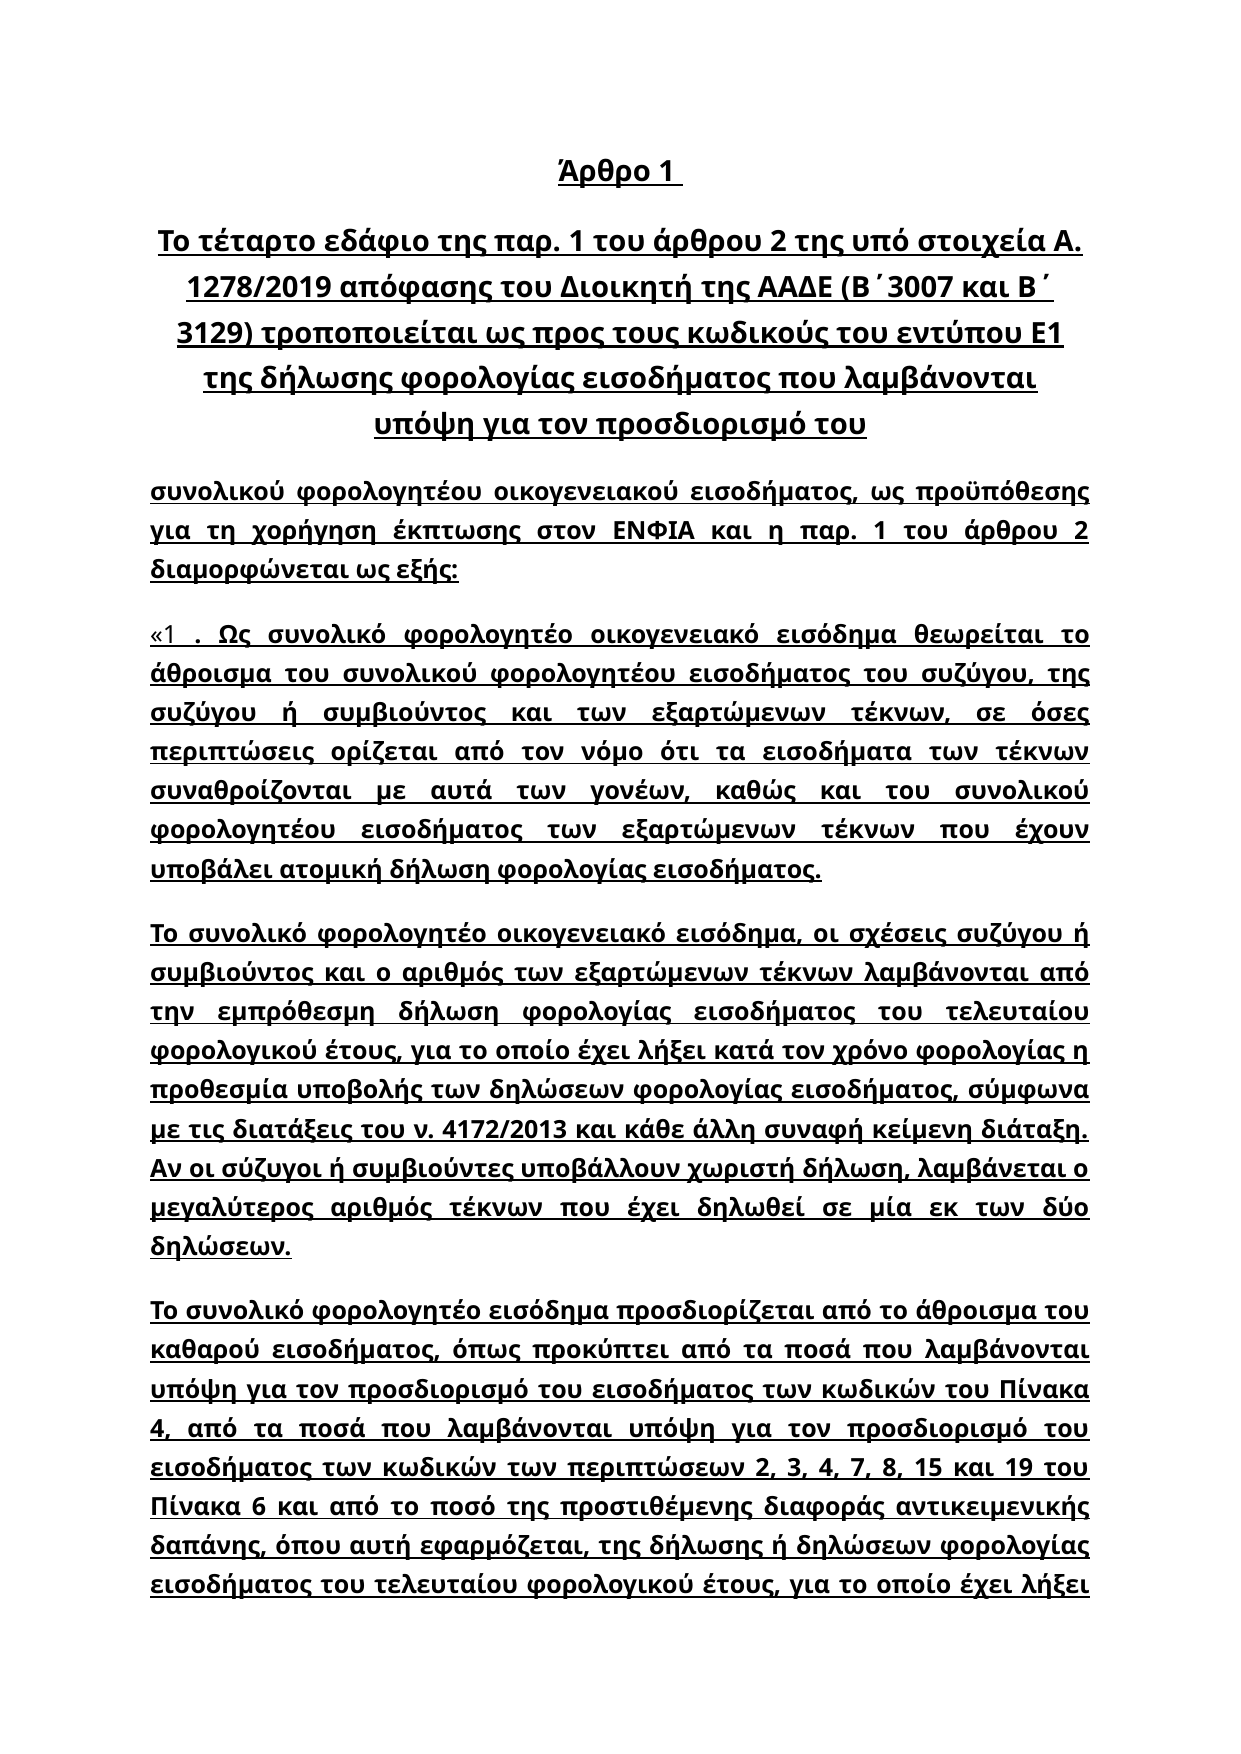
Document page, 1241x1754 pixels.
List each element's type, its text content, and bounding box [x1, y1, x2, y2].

text φορολογικού έτους, για το οποίο έχει λήξει κατά τον χρόνο φορολογίας η [150, 1024, 1090, 1062]
text για τη χορήγηση έκπτωσης στον ΕΝΦΙΑ και η παρ. 1 του άρθρου 2 διαμορφώνεται ως εξής: [150, 504, 1090, 586]
text συναθροίζονται με αυτά των γονέων, καθώς και του συνολικού [150, 764, 1090, 802]
text μεγαλύτερος αριθμός τέκνων που έχει δηλωθεί σε μία εκ των δύο [150, 1181, 1090, 1218]
text εισοδήματος του τελευταίου φορολογικού έτους, για το οποίο έχει λήξει [150, 1559, 1090, 1596]
text φορολογητέου εισοδήματος των εξαρτώμενων τέκνων που έχουν [150, 804, 1090, 841]
text την εμπρόθεσμη δήλωση φορολογίας εισοδήματος του τελευταίου [150, 985, 1090, 1023]
text συμβιούντος και ο αριθμός των εξαρτώμενων τέκνων λαμβάνονται από [150, 946, 1090, 983]
text Το συνολικό φορολογητέο οικογενειακό εισόδημα, οι σχέσεις συζύγου ή [150, 915, 1090, 944]
text εισοδήματος των κωδικών των περιπτώσεων 2, 3, 4, 7, 8, 15 και 19 του [150, 1441, 1090, 1478]
text υποβάλει ατομική δήλωση φορολογίας εισοδήματος. [150, 843, 1090, 885]
text συνολικού φορολογητέου οικογενειακού εισοδήματος, ως προϋπόθεσης [150, 474, 1090, 503]
subtitle Άρθρο 1 [150, 150, 1090, 190]
text άθροισμα του συνολικού φορολογητέου εισοδήματος του συζύγου, της [150, 647, 1090, 684]
text υπόψη για τον προσδιορισμό του εισοδήματος των κωδικών του Πίνακα [150, 1363, 1090, 1400]
text δαπάνης, όπου αυτή εφαρμόζεται, της δήλωσης ή δηλώσεων φορολογίας [150, 1519, 1090, 1557]
text Το συνολικό φορολογητέο εισόδημα προσδιορίζεται από το άθροισμα του [150, 1293, 1090, 1322]
text περιπτώσεις ορίζεται από τον νόμο ότι τα εισοδήματα των τέκνων [150, 725, 1090, 763]
text 4, από τα ποσά που λαμβάνονται υπόψη για τον προσδιορισμό του [150, 1402, 1090, 1439]
text προθεσμία υποβολής των δηλώσεων φορολογίας εισοδήματος, σύμφωνα [150, 1064, 1090, 1101]
text δηλώσεων. [150, 1220, 1090, 1263]
text συζύγου ή συμβιούντος και των εξαρτώμενων τέκνων, σε όσες [150, 686, 1090, 723]
subtitle Το τέταρτο εδάφιο της παρ. 1 του άρθρου 2 της υπό στοιχεία Α. 1278/2019 απόφασης του Διοικητή της ΑΑΔΕ (Β΄3007 και Β΄ 3129) τροποποιείται ως προς τους κωδικούς του εντύπου Ε1 της δήλωσης φορολογίας εισοδήματος που λαμβάνονται υπόψη για τον προσδιορισμό του [150, 221, 1090, 443]
text Πίνακα 6 και από τo ποσό της προστιθέμενης διαφοράς αντικειμενικής [150, 1480, 1090, 1518]
text καθαρού εισοδήματος, όπως προκύπτει από τα ποσά που λαμβάνονται [150, 1324, 1090, 1361]
text «1 . Ως συνολικό φορολογητέο οικογενειακό εισόδημα θεωρείται το [150, 616, 1090, 645]
text με τις διατάξεις του ν. 4172/2013 και κάθε άλλη συναφή κείμενη διάταξη. Αν οι σύζυγοι ή συμβιούντες υποβάλλουν χωριστή δήλωση, λαμβάνεται ο [150, 1103, 1090, 1179]
